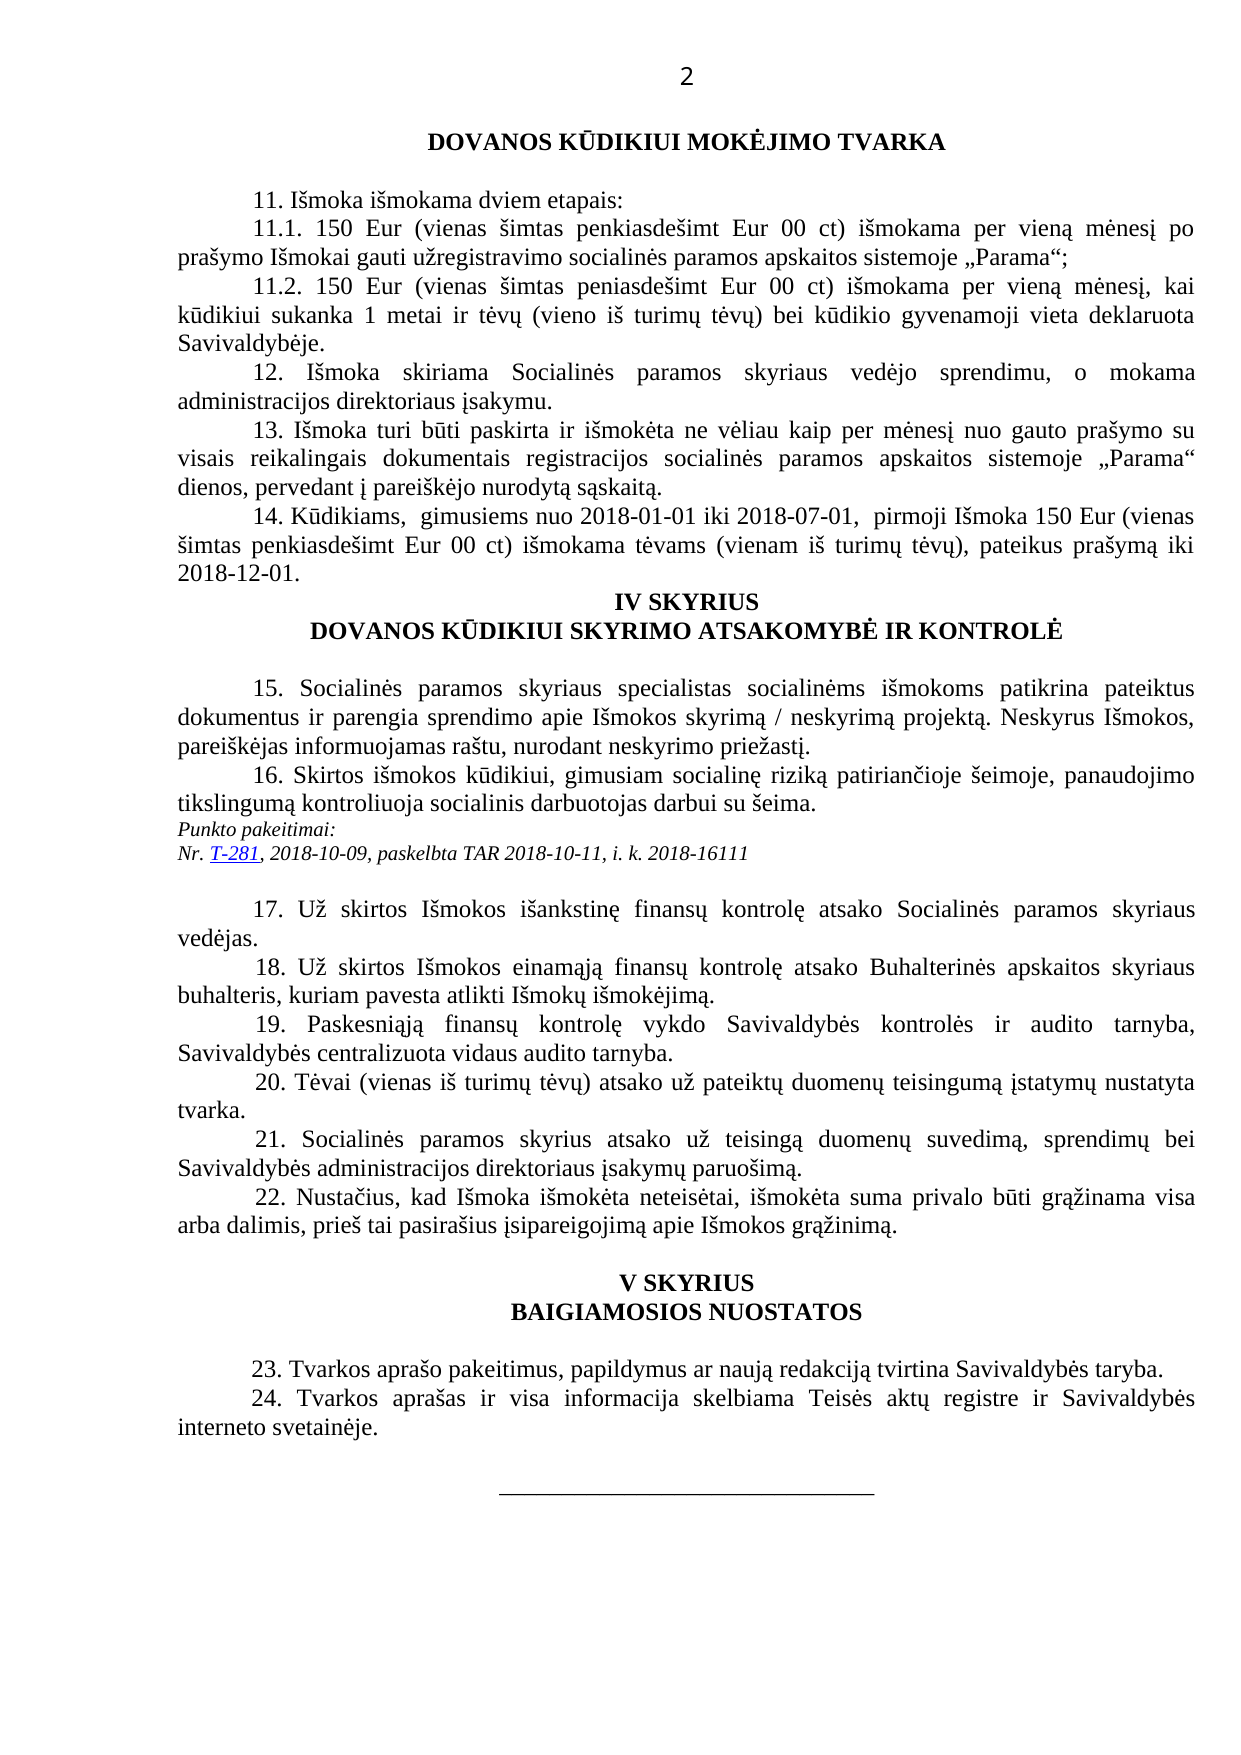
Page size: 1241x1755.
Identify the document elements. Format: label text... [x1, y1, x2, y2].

text 16. Skirtos išmokos kūdikiui, gimusiam socialinę riziką patiriančioje šeimoje, panaudojimo tikslingumą kontroliuoja socialinis darbuotojas darbui su šeima. [177, 760, 1196, 817]
text 14. Kūdikiams, gimusiems nuo 2018-01-01 iki 2018-07-01, pirmoji Išmoka 150 Eur (vienas šimtas penkiasdešimt Eur 00 ct) išmokama tėvams (vienam iš turimų tėvų), pateikus prašymą iki 2018-12-01. [177, 501, 1196, 587]
text 13. Išmoka turi būti paskirta ir išmokėta ne vėliau kaip per mėnesį nuo gauto prašymo su visais reikalingais dokumentais registracijos socialinės paramos apskaitos sistemoje „Parama“ dienos, pervedant į pareiškėjo nurodytą sąskaitą. [177, 415, 1196, 501]
text 15. Socialinės paramos skyriaus specialistas socialinėms išmokoms patikrina pateiktus dokumentus ir parengia sprendimo apie Išmokos skyrimą / neskyrimą projektą. Neskyrus Išmokos, pareiškėjas informuojamas raštu, nurodant neskyrimo priežastį. [177, 673, 1196, 760]
text BAIGIAMOSIOS NUOSTATOS [177, 1297, 1196, 1325]
text Punkto pakeitimai: [177, 817, 1196, 841]
text 12. Išmoka skiriama Socialinės paramos skyriaus vedėjo sprendimu, o mokama administracijos direktoriaus įsakymu. [177, 357, 1196, 415]
text 18. Už skirtos Išmokos einamąją finansų kontrolę atsako Buhalterinės apskaitos skyriaus buhalteris, kuriam pavesta atlikti Išmokų išmokėjimą. [177, 952, 1196, 1009]
text 20. Tėvai (vienas iš turimų tėvų) atsako už pateiktų duomenų teisingumą įstatymų nustatyta tvarka. [177, 1067, 1196, 1124]
text ______________________________ [177, 1469, 1196, 1498]
text 21. Socialinės paramos skyrius atsako už teisingą duomenų suvedimą, sprendimų bei Savivaldybės administracijos direktoriaus įsakymų paruošimą. [177, 1124, 1196, 1182]
text DOVANOS KŪDIKIUI SKYRIMO ATSAKOMYBĖ IR KONTROLĖ [177, 616, 1196, 645]
text 24. Tvarkos aprašas ir visa informacija skelbiama Teisės aktų registre ir Savivaldybės interneto svetainėje. [177, 1383, 1196, 1440]
text 17. Už skirtos Išmokos išankstinę finansų kontrolę atsako Socialinės paramos skyriaus vedėjas. [177, 894, 1196, 952]
text IV SKYRIUS [177, 587, 1196, 616]
text V SKYRIUS [177, 1268, 1196, 1297]
text DOVANOS KŪDIKIUI MOKĖJIMO TVARKA [177, 127, 1196, 156]
text Nr. T-281, 2018-10-09, paskelbta TAR 2018-10-11, i. k. 2018-16111 [177, 841, 1196, 865]
text 11.2. 150 Eur (vienas šimtas peniasdešimt Eur 00 ct) išmokama per vieną mėnesį, kai kūdikiui sukanka 1 metai ir tėvų (vieno iš turimų tėvų) bei kūdikio gyvenamoji vieta deklaruota Savivaldybėje. [177, 271, 1196, 357]
text 11.1. 150 Eur (vienas šimtas penkiasdešimt Eur 00 ct) išmokama per vieną mėnesį po prašymo Išmokai gauti užregistravimo socialinės paramos apskaitos sistemoje „Parama“; [177, 213, 1196, 271]
text 11. Išmoka išmokama dviem etapais: [177, 185, 1196, 213]
text 23. Tvarkos aprašo pakeitimus, papildymus ar naują redakciją tvirtina Savivaldybės taryba. [177, 1354, 1196, 1383]
text 22. Nustačius, kad Išmoka išmokėta neteisėtai, išmokėta suma privalo būti grąžinama visa arba dalimis, prieš tai pasirašius įsipareigojimą apie Išmokos grąžinimą. [177, 1182, 1196, 1239]
text 19. Paskesniąją finansų kontrolę vykdo Savivaldybės kontrolės ir audito tarnyba, Savivaldybės centralizuota vidaus audito tarnyba. [177, 1009, 1196, 1067]
